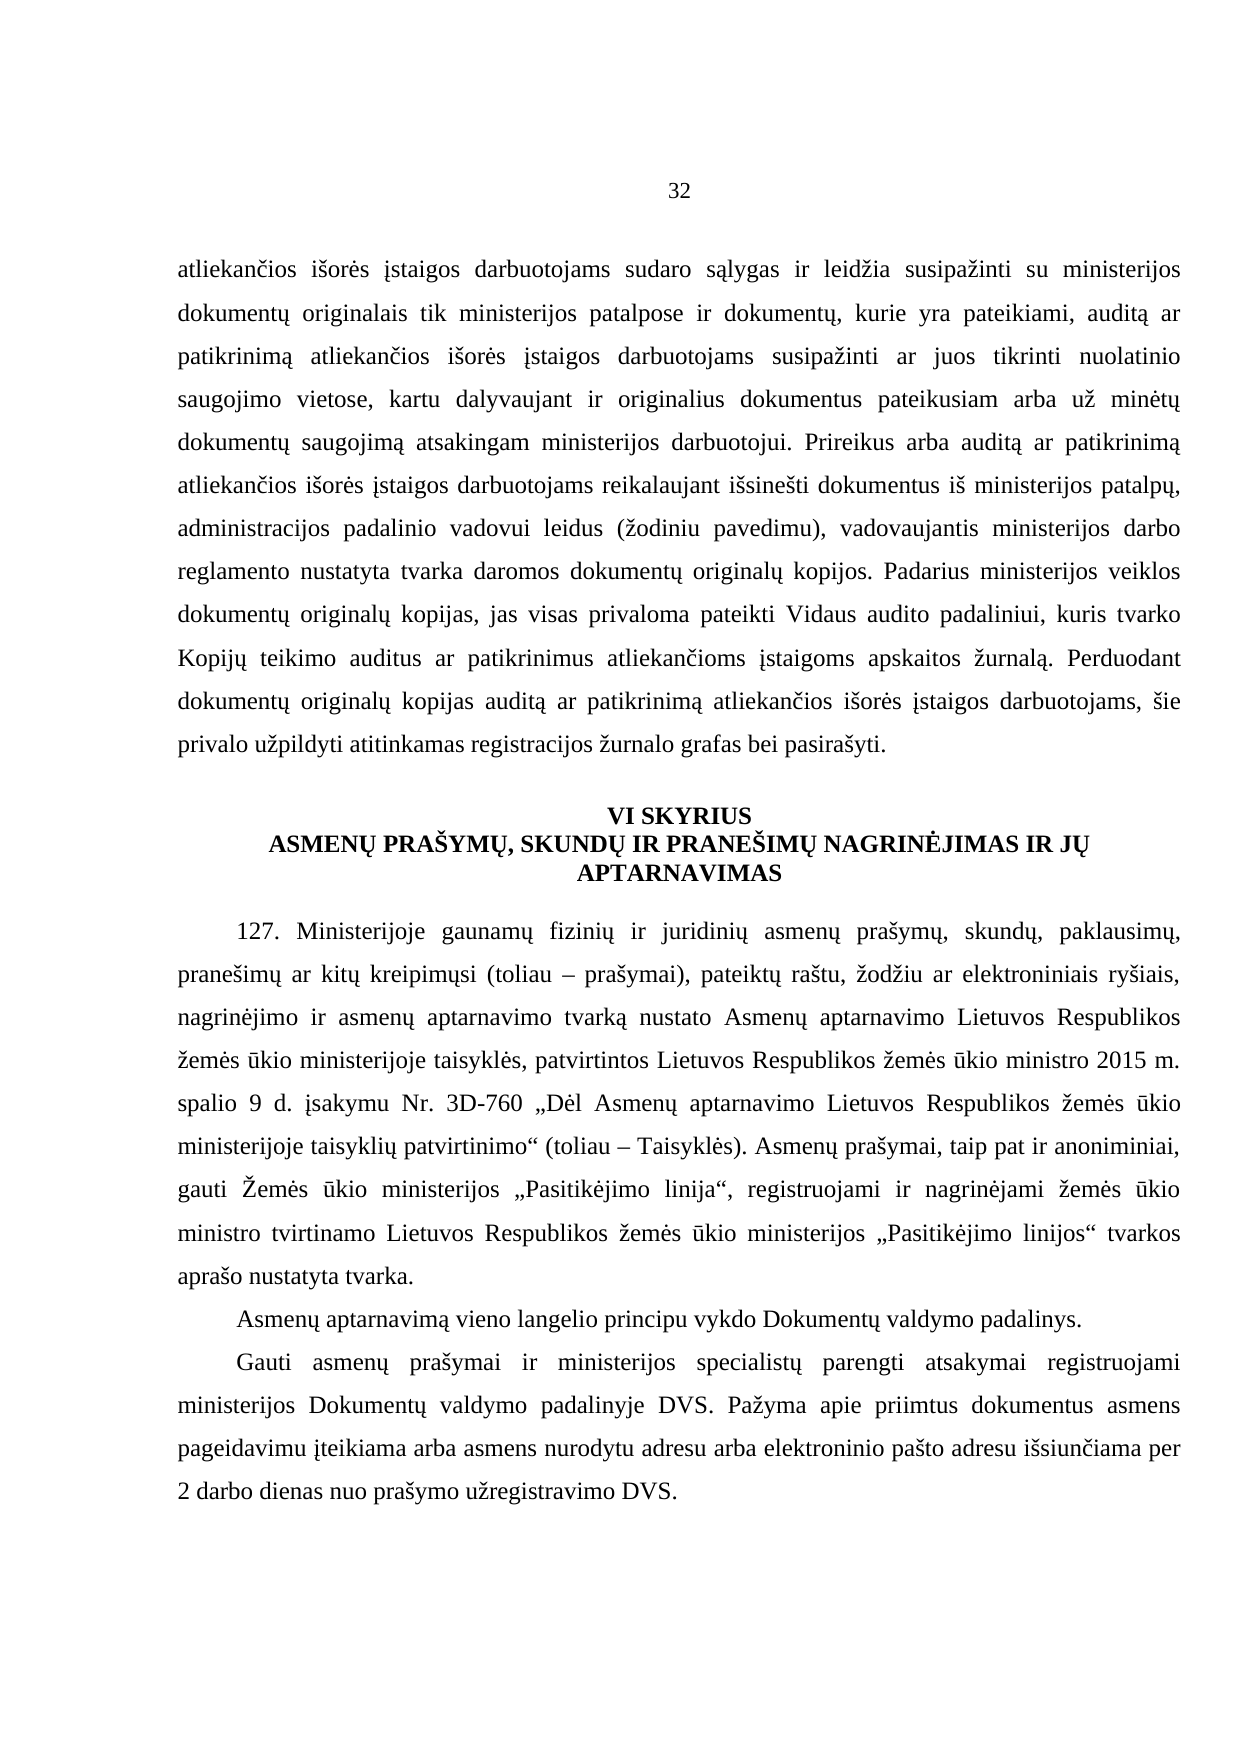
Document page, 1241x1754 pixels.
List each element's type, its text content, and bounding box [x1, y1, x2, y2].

text atliekančios išorės įstaigos darbuotojams sudaro sąlygas ir leidžia susipažinti su ministerijos dokumentų originalais tik ministerijos patalpose ir dokumentų, kurie yra pateikiami, auditą ar patikrinimą atliekančios išorės įstaigos darbuotojams susipažinti ar juos tikrinti nuolatinio saugojimo vietose, kartu dalyvaujant ir originalius dokumentus pateikusiam arba už minėtų dokumentų saugojimą atsakingam ministerijos darbuotojui. Prireikus arba auditą ar patikrinimą atliekančios išorės įstaigos darbuotojams reikalaujant išsinešti dokumentus iš ministerijos patalpų, administracijos padalinio vadovui leidus (žodiniu pavedimu), vadovaujantis ministerijos darbo reglamento nustatyta tvarka daromos dokumentų originalų kopijos. Padarius ministerijos veiklos dokumentų originalų kopijas, jas visas privaloma pateikti Vidaus audito padaliniui, kuris tvarko Kopijų teikimo auditus ar patikrinimus atliekančioms įstaigoms apskaitos žurnalą. Perduodant dokumentų originalų kopijas auditą ar patikrinimą atliekančios išorės įstaigos darbuotojams, šie privalo užpildyti atitinkamas registracijos žurnalo grafas bei pasirašyti. [177, 254, 1181, 758]
text 127. Ministerijoje gaunamų fizinių ir juridinių asmenų prašymų, skundų, paklausimų, pranešimų ar kitų kreipimųsi (toliau – prašymai), pateiktų raštu, žodžiu ar elektroniniais ryšiais, nagrinėjimo ir asmenų aptarnavimo tvarką nustato Asmenų aptarnavimo Lietuvos Respublikos žemės ūkio ministerijoje taisyklės, patvirtintos Lietuvos Respublikos žemės ūkio ministro 2015 m. spalio 9 d. įsakymu Nr. 3D-760 „Dėl Asmenų aptarnavimo Lietuvos Respublikos žemės ūkio ministerijoje taisyklių patvirtinimo“ (toliau – Taisyklės). Asmenų prašymai, taip pat ir anoniminiai, gauti Žemės ūkio ministerijos „Pasitikėjimo linija“, registruojami ir nagrinėjami žemės ūkio ministro tvirtinamo Lietuvos Respublikos žemės ūkio ministerijos „Pasitikėjimo linijos“ tvarkos aprašo nustatyta tvarka. [177, 916, 1181, 1289]
text Asmenų aptarnavimą vieno langelio principu vykdo Dokumentų valdymo padalinys. [177, 1304, 1181, 1333]
text VI SKYRIUS [177, 801, 1181, 829]
text ASMENŲ PRAŠYMŲ, SKUNDŲ IR PRANEŠIMŲ NAGRINĖJIMAS IR JŲ APTARNAVIMAS [177, 829, 1181, 887]
text Gauti asmenų prašymai ir ministerijos specialistų parengti atsakymai registruojami ministerijos Dokumentų valdymo padalinyje DVS. Pažyma apie priimtus dokumentus asmens pageidavimu įteikiama arba asmens nurodytu adresu arba elektroninio pašto adresu išsiunčiama per 2 darbo dienas nuo prašymo užregistravimo DVS. [177, 1347, 1181, 1505]
